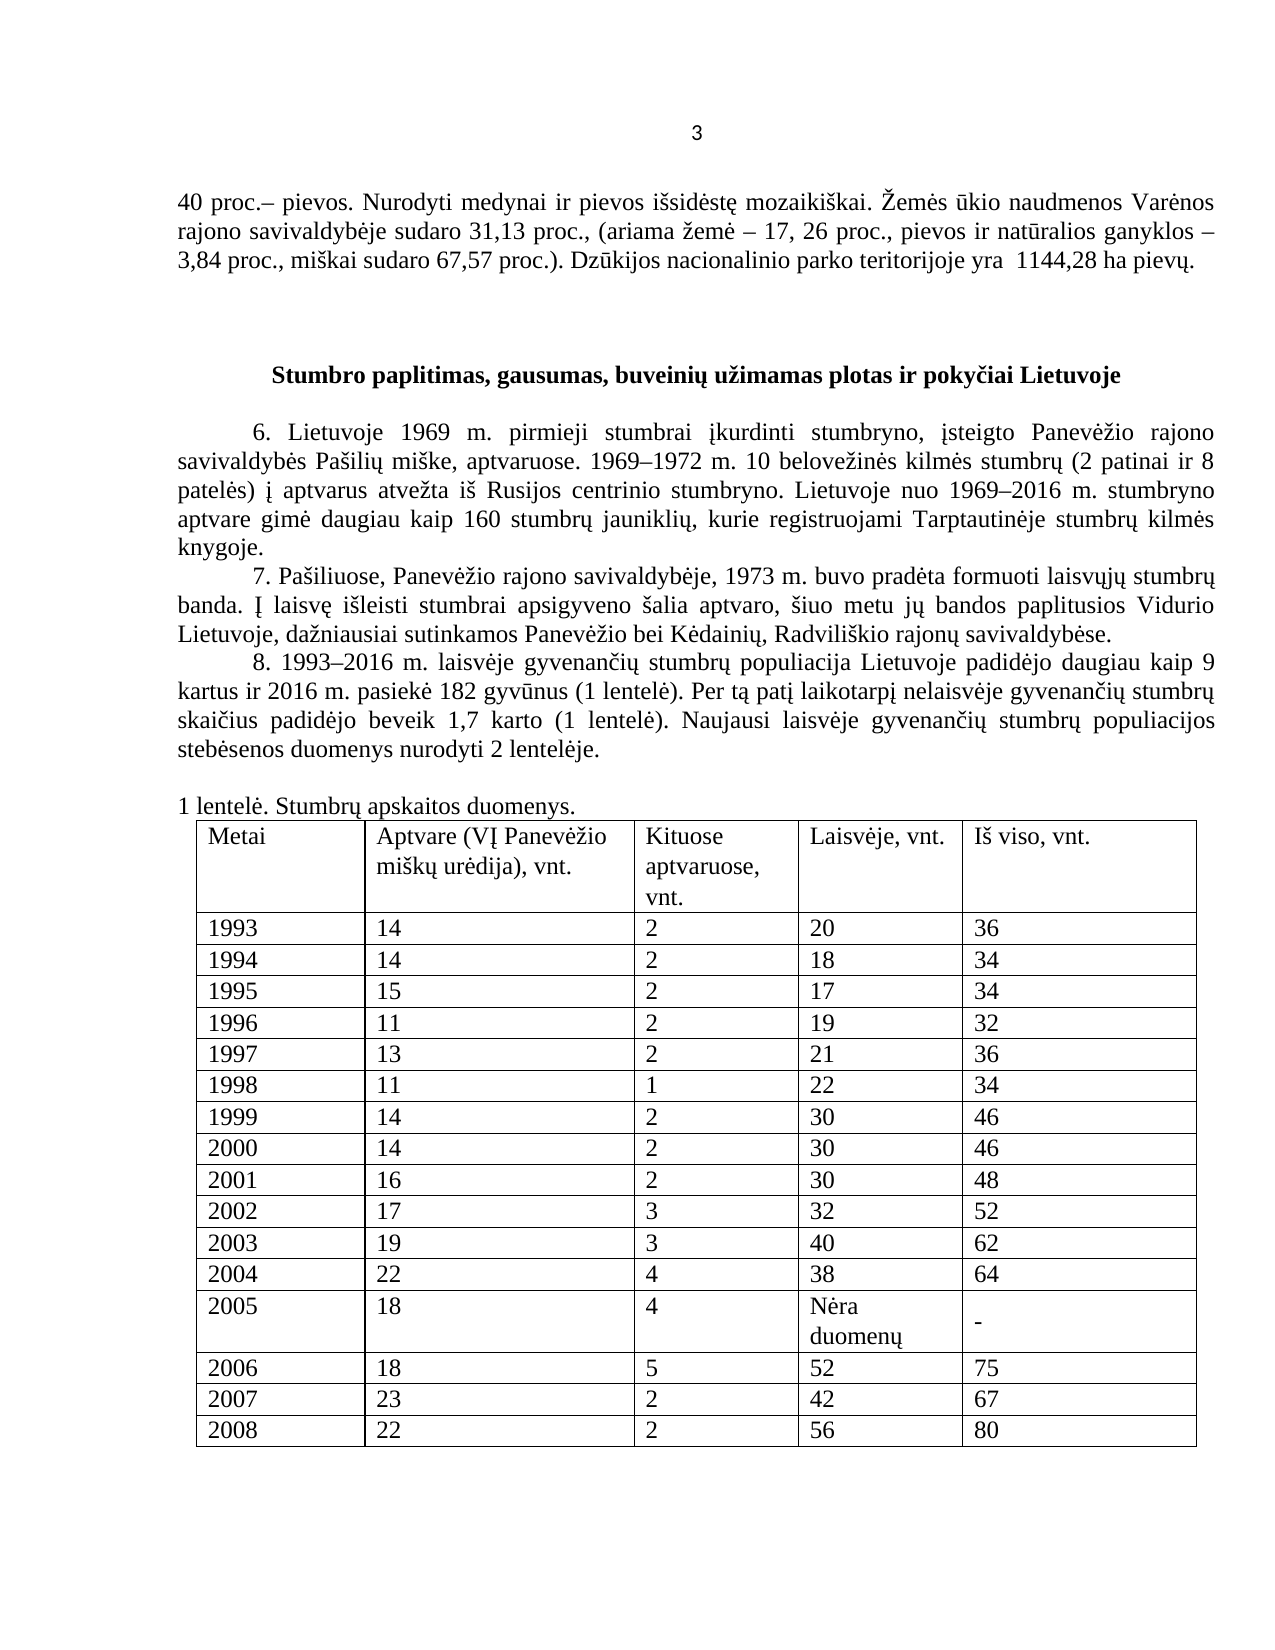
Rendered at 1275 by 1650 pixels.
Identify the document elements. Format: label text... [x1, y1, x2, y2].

table_cell 2 [635, 913, 798, 944]
table_cell 14 [366, 1102, 634, 1132]
table_cell 2 [635, 1134, 798, 1164]
table_cell 14 [366, 1134, 634, 1164]
table_cell 11 [366, 1071, 634, 1101]
table_cell 67 [963, 1384, 1196, 1414]
table_cell 22 [366, 1416, 634, 1446]
table_cell 1993 [197, 913, 364, 944]
table_cell 4 [635, 1259, 798, 1290]
table_cell 64 [963, 1259, 1196, 1290]
text 8. 1993–2016 m. laisvėje gyvenančių stumbrų populiacija Lietuvoje padidėjo daugiau kaip 9 kartus ir 2016 m. pasiekė 182 gyvūnus (1 lentelė). Per tą patį laikotarpį nelaisvėje gyvenančių stumbrų skaičius padidėjo beveik 1,7 karto (1 lentelė). Naujausi laisvėje gyvenančių stumbrų populiacijos stebėsenos duomenys nurodyti 2 lentelėje. [177, 647, 1216, 762]
table_cell 62 [963, 1228, 1196, 1258]
text 7. Pašiliuose, Panevėžio rajono savivaldybėje, 1973 m. buvo pradėta formuoti laisvųjų stumbrų banda. Į laisvę išleisti stumbrai apsigyveno šalia aptvaro, šiuo metu jų bandos paplitusios Vidurio Lietuvoje, dažniausiai sutinkamos Panevėžio bei Kėdainių, Radviliškio rajonų savivaldybėse. [177, 561, 1216, 647]
table_cell 2003 [197, 1228, 364, 1258]
table_cell 46 [963, 1102, 1196, 1132]
table_cell 1995 [197, 976, 364, 1007]
table_cell 56 [799, 1416, 962, 1446]
table_cell 16 [366, 1165, 634, 1195]
table_cell 36 [963, 1039, 1196, 1069]
table_cell 1999 [197, 1102, 364, 1132]
table_cell 1997 [197, 1039, 364, 1069]
table_cell 18 [366, 1291, 634, 1352]
table_cell 34 [963, 1071, 1196, 1101]
table_cell 20 [799, 913, 962, 944]
table_cell 52 [963, 1196, 1196, 1227]
table_cell 2 [635, 1416, 798, 1446]
table_cell 1998 [197, 1071, 364, 1101]
table_cell 40 [799, 1228, 962, 1258]
text Stumbro paplitimas, gausumas, buveinių užimamas plotas ir pokyčiai Lietuvoje [177, 360, 1216, 389]
table_header Laisvėje, vnt. [799, 821, 962, 912]
table_cell 2000 [197, 1134, 364, 1164]
table_cell 30 [799, 1134, 962, 1164]
table_cell 22 [799, 1071, 962, 1101]
table_cell 32 [799, 1196, 962, 1227]
table_cell 22 [366, 1259, 634, 1290]
table_cell 2006 [197, 1353, 364, 1383]
table_cell 36 [963, 913, 1196, 944]
table_cell - [963, 1291, 1196, 1352]
table_cell 2001 [197, 1165, 364, 1195]
table_cell 80 [963, 1416, 1196, 1446]
table_cell 30 [799, 1102, 962, 1132]
table_cell 38 [799, 1259, 962, 1290]
table_cell 17 [366, 1196, 634, 1227]
table_cell 48 [963, 1165, 1196, 1195]
table_cell 18 [366, 1353, 634, 1383]
table_cell 19 [799, 1008, 962, 1038]
table_cell 32 [963, 1008, 1196, 1038]
table_cell 46 [963, 1134, 1196, 1164]
table_cell 19 [366, 1228, 634, 1258]
table_cell 2005 [197, 1291, 364, 1352]
table_cell 14 [366, 945, 634, 975]
table_cell 21 [799, 1039, 962, 1069]
table_cell Nėra duomenų [799, 1291, 962, 1352]
table_cell 34 [963, 976, 1196, 1007]
table_cell 1994 [197, 945, 364, 975]
table_cell 2002 [197, 1196, 364, 1227]
table_cell 2007 [197, 1384, 364, 1414]
table_cell 4 [635, 1291, 798, 1352]
text 40 proc.– pievos. Nurodyti medynai ir pievos išsidėstę mozaikiškai. Žemės ūkio naudmenos Varėnos rajono savivaldybėje sudaro 31,13 proc., (ariama žemė – 17, 26 proc., pievos ir natūralios ganyklos – 3,84 proc., miškai sudaro 67,57 proc.). Dzūkijos nacionalinio parko teritorijoje yra 1144,28 ha pievų. [177, 187, 1216, 274]
table_cell 18 [799, 945, 962, 975]
table_cell 2 [635, 1102, 798, 1132]
table_cell 14 [366, 913, 634, 944]
table_cell 11 [366, 1008, 634, 1038]
table_cell 2 [635, 1165, 798, 1195]
table_cell 2008 [197, 1416, 364, 1446]
table_cell 23 [366, 1384, 634, 1414]
table_cell 52 [799, 1353, 962, 1383]
table_cell 17 [799, 976, 962, 1007]
table_cell 13 [366, 1039, 634, 1069]
table_cell 15 [366, 976, 634, 1007]
table_header Iš viso, vnt. [963, 821, 1196, 912]
table_cell 2 [635, 1384, 798, 1414]
table_header Kituose aptvaruose, vnt. [635, 821, 798, 912]
table_cell 2 [635, 1039, 798, 1069]
table_cell 3 [635, 1196, 798, 1227]
table_cell 2 [635, 976, 798, 1007]
table_cell 42 [799, 1384, 962, 1414]
table_header Aptvare (VĮ Panevėžio miškų urėdija), vnt. [366, 821, 634, 912]
table_header Metai [197, 821, 364, 912]
table_cell 3 [635, 1228, 798, 1258]
table_cell 2004 [197, 1259, 364, 1290]
table_cell 30 [799, 1165, 962, 1195]
table_cell 75 [963, 1353, 1196, 1383]
table_cell 1996 [197, 1008, 364, 1038]
table_cell 2 [635, 945, 798, 975]
table_cell 5 [635, 1353, 798, 1383]
table_cell 2 [635, 1008, 798, 1038]
table_cell 34 [963, 945, 1196, 975]
table_cell 1 [635, 1071, 798, 1101]
text 1 lentelė. Stumbrų apskaitos duomenys. [177, 791, 1216, 820]
text 6. Lietuvoje 1969 m. pirmieji stumbrai įkurdinti stumbryno, įsteigto Panevėžio rajono savivaldybės Pašilių miške, aptvaruose. 1969–1972 m. 10 belovežinės kilmės stumbrų (2 patinai ir 8 patelės) į aptvarus atvežta iš Rusijos centrinio stumbryno. Lietuvoje nuo 1969–2016 m. stumbryno aptvare gimė daugiau kaip 160 stumbrų jauniklių, kurie registruojami Tarptautinėje stumbrų kilmės knygoje. [177, 417, 1216, 561]
